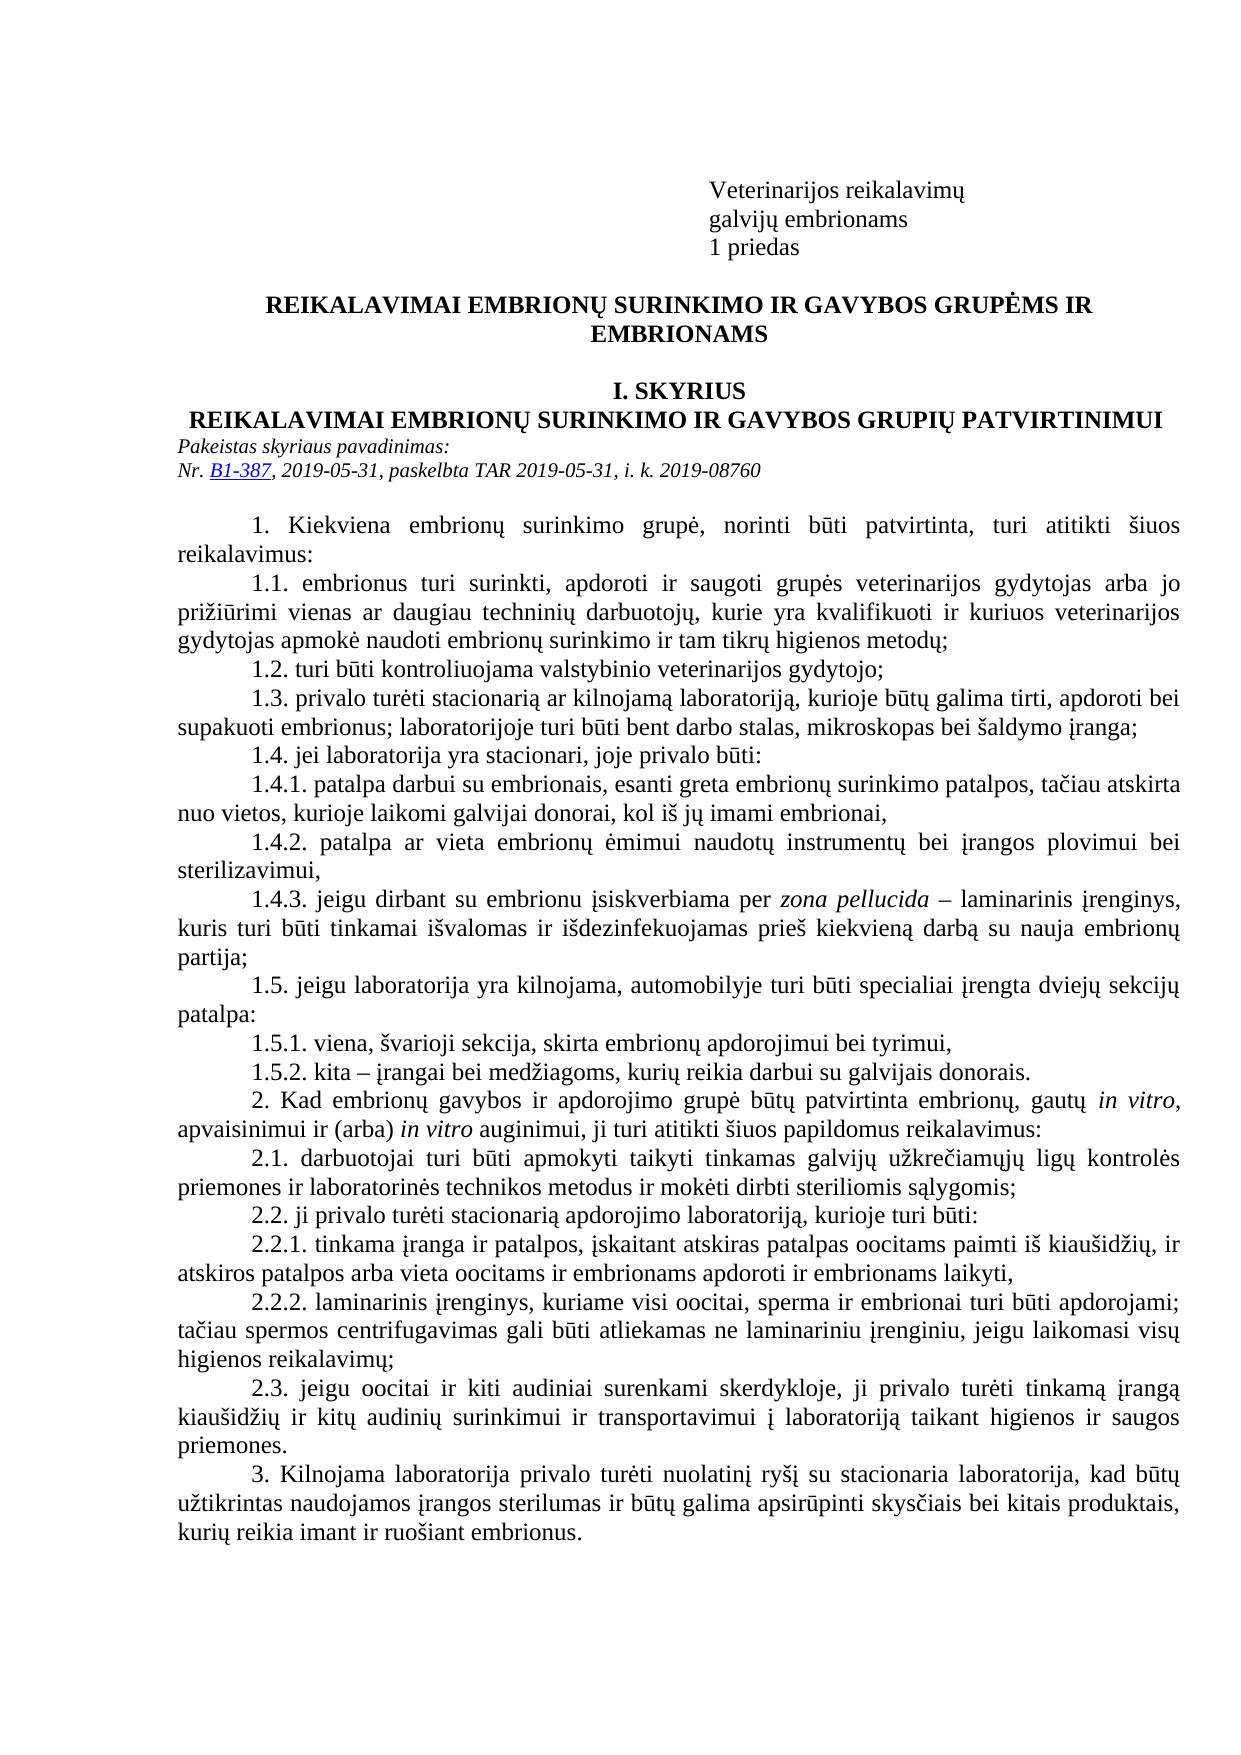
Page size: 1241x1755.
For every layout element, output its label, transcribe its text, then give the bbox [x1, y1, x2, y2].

text 2.1. darbuotojai turi būti apmokyti taikyti tinkamas galvijų užkrečiamųjų ligų kontrolės priemones ir laboratorinės technikos metodus ir mokėti dirbti steriliomis sąlygomis; [177, 1143, 1181, 1201]
text 1.3. privalo turėti stacionarią ar kilnojamą laboratoriją, kurioje būtų galima tirti, apdoroti bei supakuoti embrionus; laboratorijoje turi būti bent darbo stalas, mikroskopas bei šaldymo įranga; [177, 683, 1181, 741]
text 1.4.2. patalpa ar vieta embrionų ėmimui naudotų instrumentų bei įrangos plovimui bei sterilizavimui, [177, 827, 1181, 884]
text 1.5.2. kita – įrangai bei medžiagoms, kurių reikia darbui su galvijais donorais. [177, 1057, 1181, 1086]
text galvijų embrionams [177, 204, 1181, 232]
text 3. Kilnojama laboratorija privalo turėti nuolatinį ryšį su stacionaria laboratorija, kad būtų užtikrintas naudojamos įrangos sterilumas ir būtų galima apsirūpinti skysčiais bei kitais produktais, kurių reikia imant ir ruošiant embrionus. [177, 1459, 1181, 1546]
text 1.1. embrionus turi surinkti, apdoroti ir saugoti grupės veterinarijos gydytojas arba jo prižiūrimi vienas ar daugiau techninių darbuotojų, kurie yra kvalifikuoti ir kuriuos veterinarijos gydytojas apmokė naudoti embrionų surinkimo ir tam tikrų higienos metodų; [177, 568, 1181, 654]
text 1.2. turi būti kontroliuojama valstybinio veterinarijos gydytojo; [177, 654, 1181, 683]
text Veterinarijos reikalavimų [709, 175, 1181, 204]
text 1. Kiekviena embrionų surinkimo grupė, norinti būti patvirtinta, turi atitikti šiuos reikalavimus: [177, 511, 1181, 568]
text 1.4.1. patalpa darbui su embrionais, esanti greta embrionų surinkimo patalpos, tačiau atskirta nuo vietos, kurioje laikomi galvijai donorai, kol iš jų imami embrionai, [177, 769, 1181, 827]
text I. SKYRIUS REIKALAVIMAI EMBRIONŲ SURINKIMO IR GAVYBOS GRUPIŲ PATVIRTINIMUI [177, 376, 1181, 434]
text 1 priedas [177, 232, 1181, 261]
text 2.2.2. laminarinis įrenginys, kuriame visi oocitai, sperma ir embrionai turi būti apdorojami; tačiau spermos centrifugavimas gali būti atliekamas ne laminariniu įrenginiu, jeigu laikomasi visų higienos reikalavimų; [177, 1287, 1181, 1373]
text 2.2. ji privalo turėti stacionarią apdorojimo laboratoriją, kurioje turi būti: [177, 1201, 1181, 1229]
text 1.5.1. viena, švarioji sekcija, skirta embrionų apdorojimui bei tyrimui, [177, 1028, 1181, 1057]
text Pakeistas skyriaus pavadinimas: [177, 434, 1181, 458]
text 1.4.3. jeigu dirbant su embrionu įsiskverbiama per zona pellucida – laminarinis įrenginys, kuris turi būti tinkamai išvalomas ir išdezinfekuojamas prieš kiekvieną darbą su nauja embrionų partija; [177, 884, 1181, 971]
text Nr. B1-387, 2019-05-31, paskelbta TAR 2019-05-31, i. k. 2019-08760 [177, 458, 1181, 482]
text 1.4. jei laboratorija yra stacionari, joje privalo būti: [177, 741, 1181, 769]
text 2. Kad embrionų gavybos ir apdorojimo grupė būtų patvirtinta embrionų, gautų in vitro, apvaisinimui ir (arba) in vitro auginimui, ji turi atitikti šiuos papildomus reikalavimus: [177, 1086, 1181, 1143]
text 2.3. jeigu oocitai ir kiti audiniai surenkami skerdykloje, ji privalo turėti tinkamą įrangą kiaušidžių ir kitų audinių surinkimui ir transportavimui į laboratoriją taikant higienos ir saugos priemones. [177, 1373, 1181, 1459]
text 2.2.1. tinkama įranga ir patalpos, įskaitant atskiras patalpas oocitams paimti iš kiaušidžių, ir atskiros patalpos arba vieta oocitams ir embrionams apdoroti ir embrionams laikyti, [177, 1229, 1181, 1287]
text REIKALAVIMAI EMBRIONŲ SURINKIMO IR GAVYBOS GRUPĖMS IR EMBRIONAMS [177, 290, 1181, 347]
text 1.5. jeigu laboratorija yra kilnojama, automobilyje turi būti specialiai įrengta dviejų sekcijų patalpa: [177, 971, 1181, 1028]
